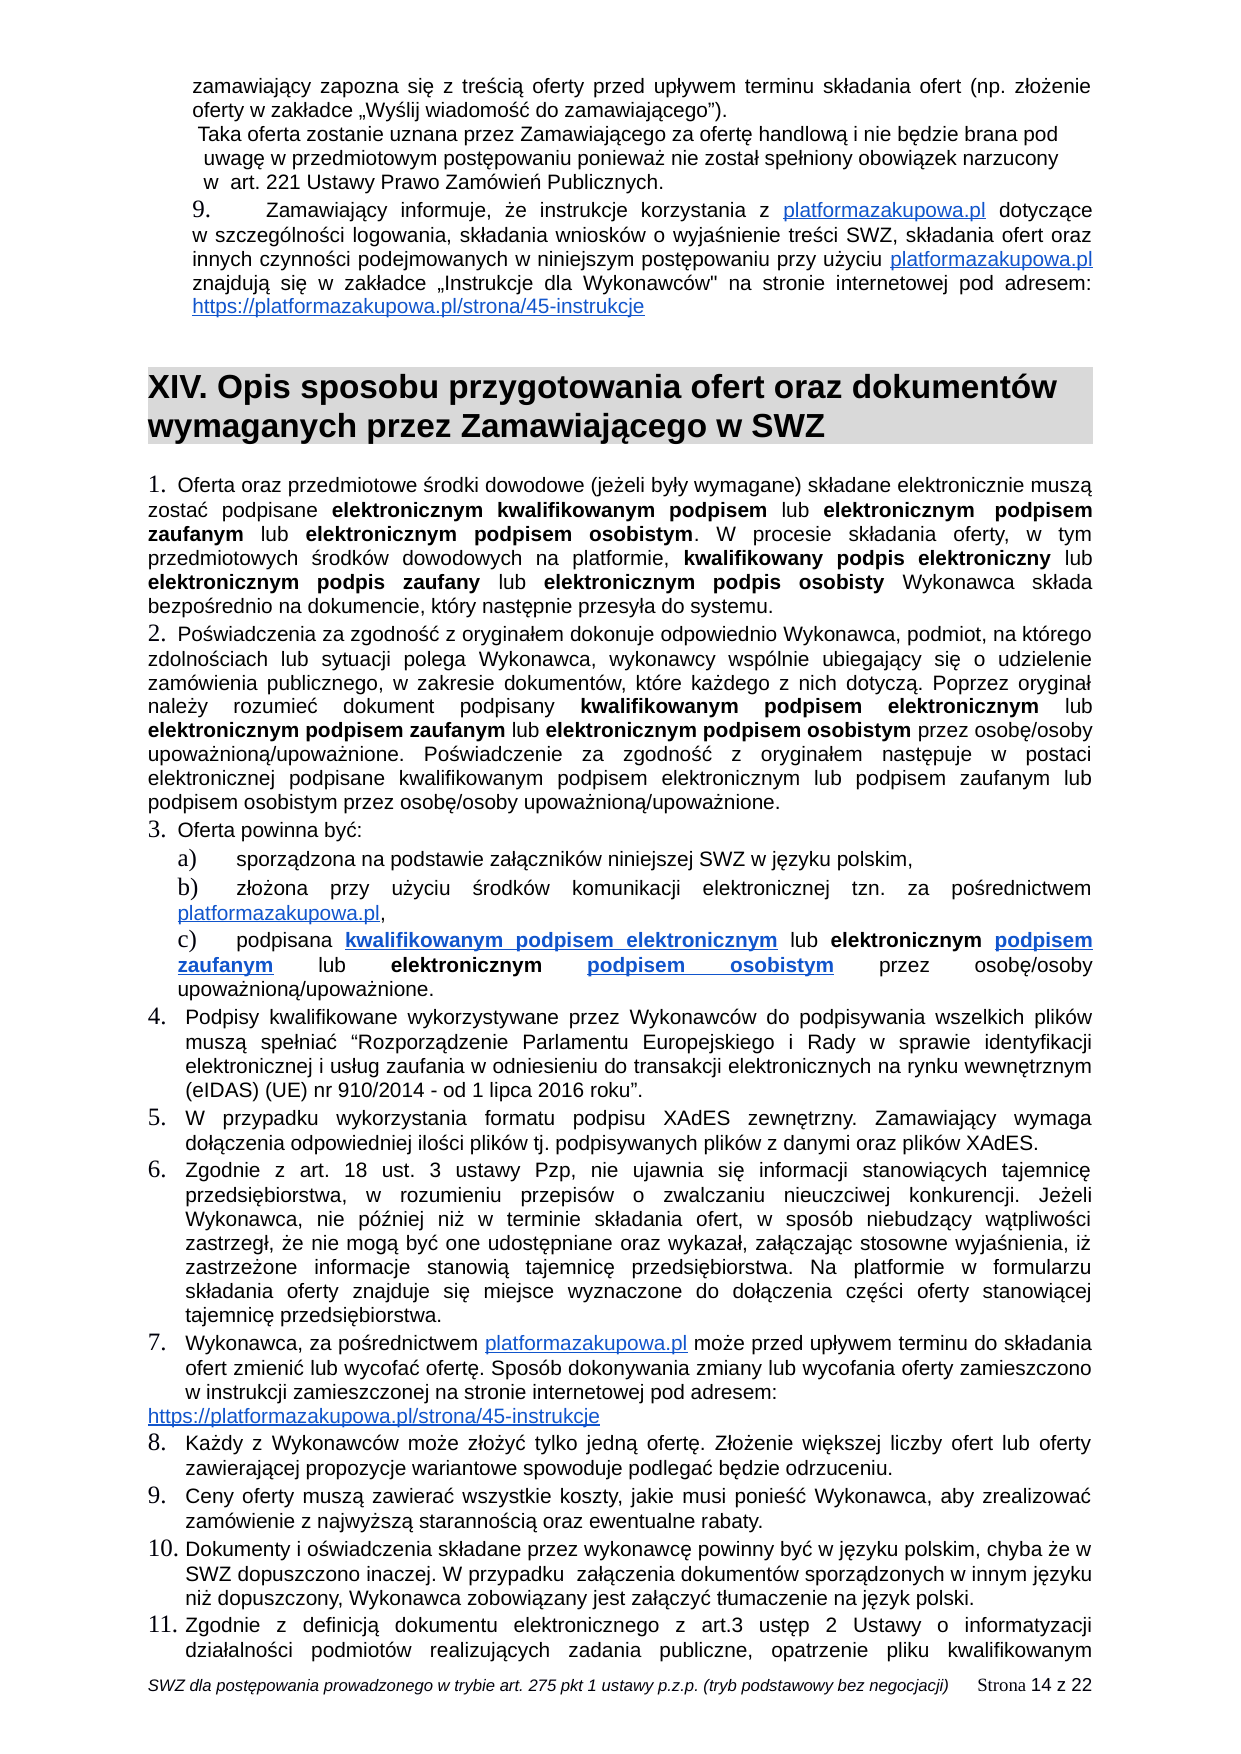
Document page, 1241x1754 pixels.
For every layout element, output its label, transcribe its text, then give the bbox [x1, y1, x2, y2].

list W przypadku wykorzystania formatu podpisu XAdES zewnętrzny. Zamawiający wymaga dołączenia odpowiedniej ilości plików tj. podpisywanych plików z danymi oraz plików XAdES. [148, 1102, 1093, 1154]
list Podpisy kwalifikowane wykorzystywane przez Wykonawców do podpisywania wszelkich plików muszą spełniać “Rozporządzenie Parlamentu Europejskiego i Rady w sprawie identyfikacji elektronicznej i usług zaufania w odniesieniu do transakcji elektronicznych na rynku wewnętrznym (eIDAS) (UE) nr 910/2014 - od 1 lipca 2016 roku”. [148, 1001, 1093, 1102]
list Ceny oferty muszą zawierać wszystkie koszty, jakie musi ponieść Wykonawca, aby zrealizować zamówienie z najwyższą starannością oraz ewentualne rabaty. [148, 1480, 1093, 1533]
list Zamawiający informuje, że instrukcje korzystania z platformazakupowa.pl dotyczące w szczególności logowania, składania wniosków o wyjaśnienie treści SWZ, składania ofert oraz innych czynności podejmowanych w niniejszym postępowaniu przy użyciu platformazakupowa.pl znajdują się w zakładce „Instrukcje dla Wykonawców" na stronie internetowej pod adresem: https://platformazakupowa.pl/strona/45-instrukcje [192, 194, 1093, 318]
list Zgodnie z art. 18 ust. 3 ustawy Pzp, nie ujawnia się informacji stanowiących tajemnicę przedsiębiorstwa, w rozumieniu przepisów o zwalczaniu nieuczciwej konkurencji. Jeżeli Wykonawca, nie później niż w terminie składania ofert, w sposób niebudzący wątpliwości zastrzegł, że nie mogą być one udostępniane oraz wykazał, załączając stosowne wyjaśnienia, iż zastrzeżone informacje stanowią tajemnicę przedsiębiorstwa. Na platformie w formularzu składania oferty znajduje się miejsce wyznaczone do dołączenia części oferty stanowiącej tajemnicę przedsiębiorstwa. [148, 1154, 1093, 1327]
list złożona przy użyciu środków komunikacji elektronicznej tzn. za pośrednictwem platformazakupowa.pl, [177, 872, 1093, 924]
list sporządzona na podstawie załączników niniejszej SWZ w języku polskim, [177, 843, 1093, 872]
list zamawiający zapozna się z treścią oferty przed upływem terminu składania ofert (np. złożenie oferty w zakładce „Wyślij wiadomość do zamawiającego”). [192, 74, 1093, 122]
subtitle XIV. Opis sposobu przygotowania ofert oraz dokumentów wymaganych przez Zamawiającego w SWZ [148, 367, 1093, 444]
text Taka oferta zostanie uznana przez Zamawiającego za ofertę handlową i nie będzie brana pod [192, 122, 1093, 146]
list Wykonawca, za pośrednictwem platformazakupowa.pl może przed upływem terminu do składania ofert zmienić lub wycofać ofertę. Sposób dokonywania zmiany lub wycofania oferty zamieszczono w instrukcji zamieszczonej na stronie internetowej pod adresem: [148, 1327, 1093, 1403]
list podpisana kwalifikowanym podpisem elektronicznym lub elektronicznym podpisem zaufanym lub elektronicznym podpisem osobistym przez osobę/osoby upoważnioną/upoważnione. [177, 924, 1093, 1001]
list Każdy z Wykonawców może złożyć tylko jedną ofertę. Złożenie większej liczby ofert lub oferty zawierającej propozycje wariantowe spowoduje podlegać będzie odrzuceniu. [148, 1427, 1093, 1480]
text w art. 221 Ustawy Prawo Zamówień Publicznych. [192, 170, 1093, 194]
list Dokumenty i oświadczenia składane przez wykonawcę powinny być w języku polskim, chyba że w SWZ dopuszczono inaczej. W przypadku załączenia dokumentów sporządzonych w innym języku niż dopuszczony, Wykonawca zobowiązany jest załączyć tłumaczenie na język polski. [148, 1533, 1093, 1609]
list Poświadczenia za zgodność z oryginałem dokonuje odpowiednio Wykonawca, podmiot, na którego zdolnościach lub sytuacji polega Wykonawca, wykonawcy wspólnie ubiegający się o udzielenie zamówienia publicznego, w zakresie dokumentów, które każdego z nich dotyczą. Poprzez oryginał należy rozumieć dokument podpisany kwalifikowanym podpisem elektronicznym lub elektronicznym podpisem zaufanym lub elektronicznym podpisem osobistym przez osobę/osoby upoważnioną/upoważnione. Poświadczenie za zgodność z oryginałem następuje w postaci elektronicznej podpisane kwalifikowanym podpisem elektronicznym lub podpisem zaufanym lub podpisem osobistym przez osobę/osoby upoważnioną/upoważnione. [148, 618, 1093, 814]
list Oferta powinna być: [148, 814, 1093, 843]
text uwagę w przedmiotowym postępowaniu ponieważ nie został spełniony obowiązek narzucony [192, 146, 1093, 170]
list Oferta oraz przedmiotowe środki dowodowe (jeżeli były wymagane) składane elektronicznie muszą zostać podpisane elektronicznym kwalifikowanym podpisem lub elektronicznym podpisem zaufanym lub elektronicznym podpisem osobistym. W procesie składania oferty, w tym przedmiotowych środków dowodowych na platformie, kwalifikowany podpis elektroniczny lub elektronicznym podpis zaufany lub elektronicznym podpis osobisty Wykonawca składa bezpośrednio na dokumencie, który następnie przesyła do systemu. [148, 469, 1093, 618]
list Zgodnie z definicją dokumentu elektronicznego z art.3 ustęp 2 Ustawy o informatyzacji działalności podmiotów realizujących zadania publiczne, opatrzenie pliku kwalifikowanym [148, 1609, 1093, 1662]
text https://platformazakupowa.pl/strona/45-instrukcje [148, 1403, 1093, 1427]
